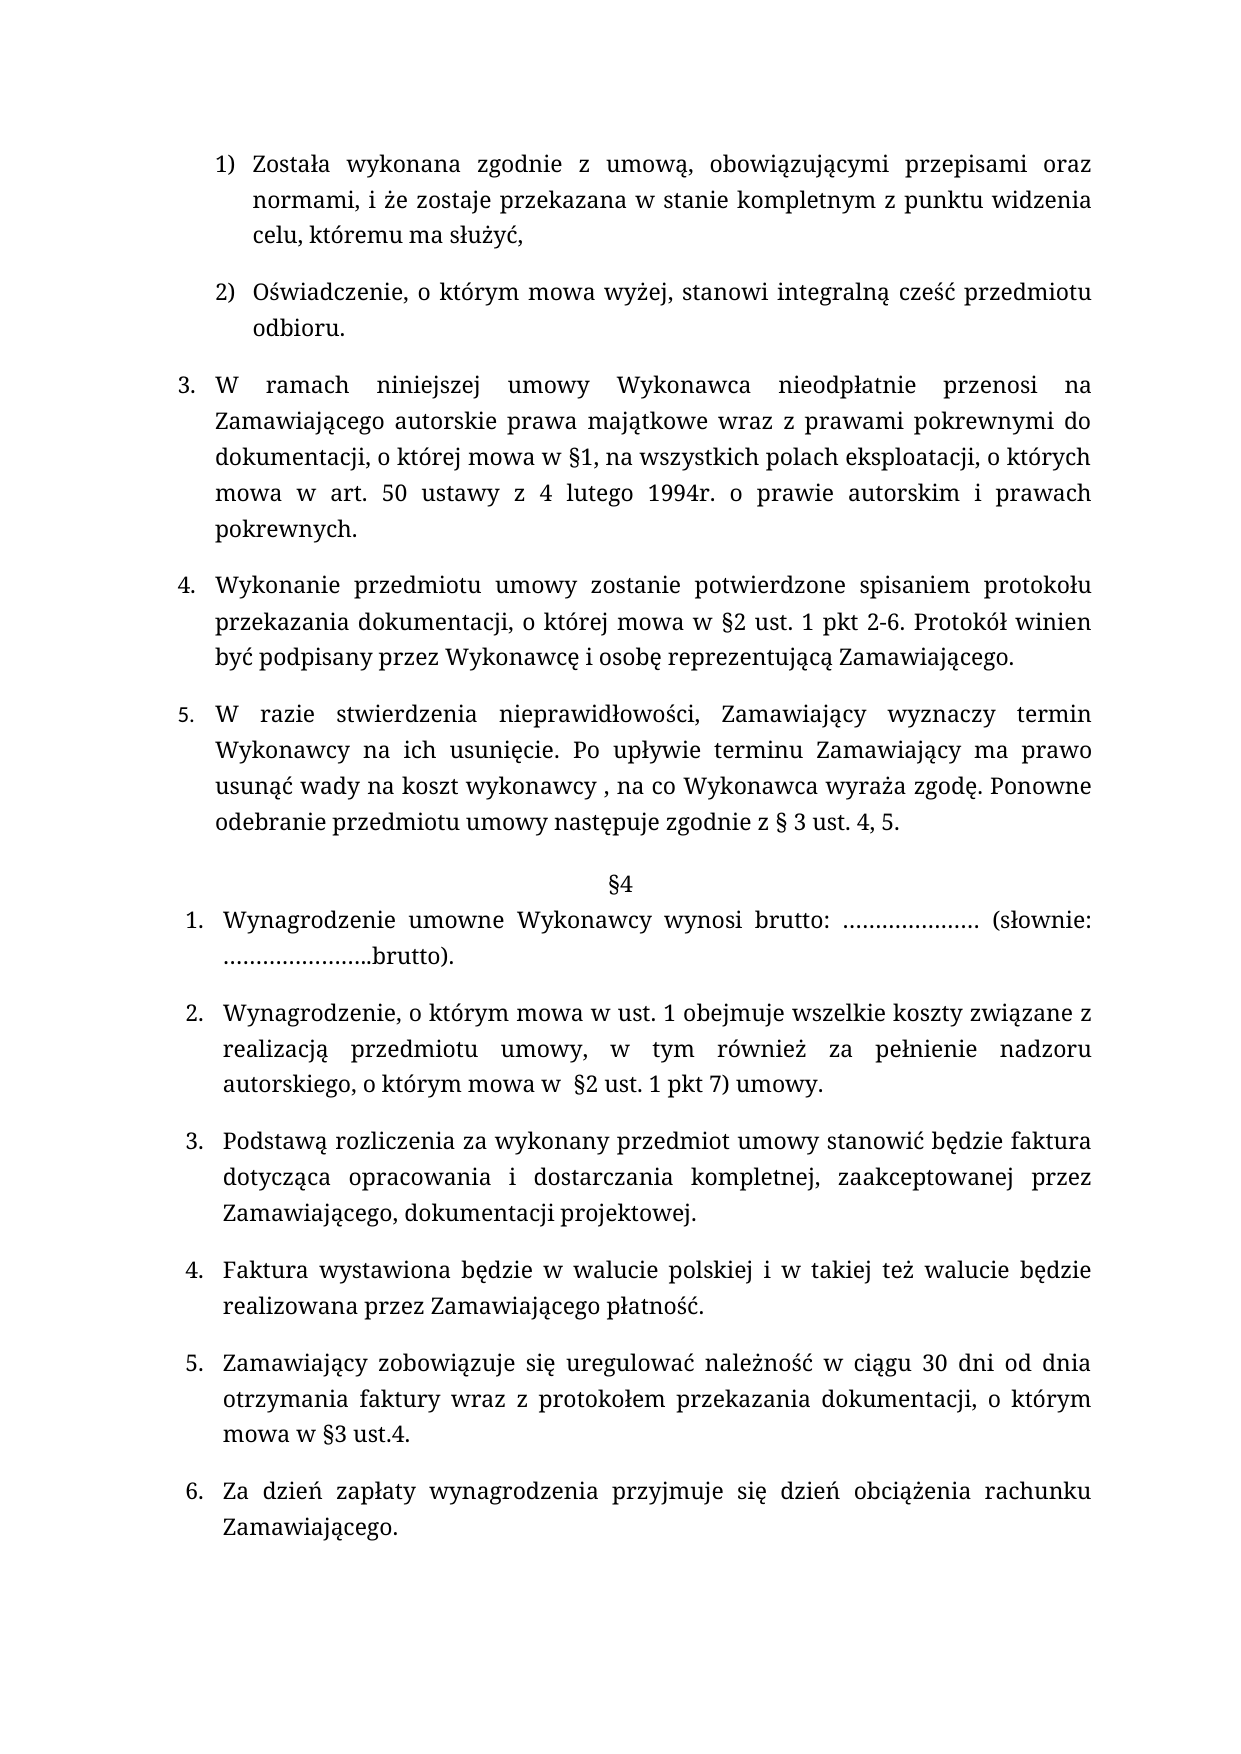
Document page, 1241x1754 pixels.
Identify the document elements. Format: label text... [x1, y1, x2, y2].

list Faktura wystawiona będzie w walucie polskiej i w takiej też walucie będzie realizowana przez Zamawiającego płatność. [185, 1254, 1093, 1321]
list Zamawiający zobowiązuje się uregulować należność w ciągu 30 dni od dnia otrzymania faktury wraz z protokołem przekazania dokumentacji, o którym mowa w §3 ust.4. [185, 1347, 1093, 1450]
list W ramach niniejszej umowy Wykonawca nieodpłatnie przenosi na Zamawiającego autorskie prawa majątkowe wraz z prawami pokrewnymi do dokumentacji, o której mowa w §1, na wszystkich polach eksploatacji, o których mowa w art. 50 ustawy z 4 lutego 1994r. o prawie autorskim i prawach pokrewnych. [177, 369, 1093, 544]
list Podstawą rozliczenia za wykonany przedmiot umowy stanowić będzie faktura dotycząca opracowania i dostarczania kompletnej, zaakceptowanej przez Zamawiającego, dokumentacji projektowej. [185, 1125, 1093, 1228]
list Oświadczenie, o którym mowa wyżej, stanowi integralną cześć przedmiotu odbioru. [215, 276, 1093, 343]
list Za dzień zapłaty wynagrodzenia przyjmuje się dzień obciążenia rachunku Zamawiającego. [185, 1475, 1093, 1542]
list W razie stwierdzenia nieprawidłowości, Zamawiający wyznaczy termin Wykonawcy na ich usunięcie. Po upływie terminu Zamawiający ma prawo usunąć wady na koszt wykonawcy , na co Wykonawca wyraża zgodę. Ponowne odebranie przedmiotu umowy następuje zgodnie z § 3 ust. 4, 5. [177, 698, 1093, 837]
list Wynagrodzenie umowne Wykonawcy wynosi brutto: ………………… (słownie: …………………..brutto). [185, 904, 1093, 971]
list Wynagrodzenie, o którym mowa w ust. 1 obejmuje wszelkie koszty związane z realizacją przedmiotu umowy, w tym również za pełnienie nadzoru autorskiego, o którym mowa w §2 ust. 1 pkt 7) umowy. [185, 997, 1093, 1100]
text §4 [148, 868, 1093, 899]
list Wykonanie przedmiotu umowy zostanie potwierdzone spisaniem protokołu przekazania dokumentacji, o której mowa w §2 ust. 1 pkt 2-6. Protokół winien być podpisany przez Wykonawcę i osobę reprezentującą Zamawiającego. [177, 569, 1093, 673]
list Została wykonana zgodnie z umową, obowiązującymi przepisami oraz normami, i że zostaje przekazana w stanie kompletnym z punktu widzenia celu, któremu ma służyć, [215, 148, 1093, 251]
